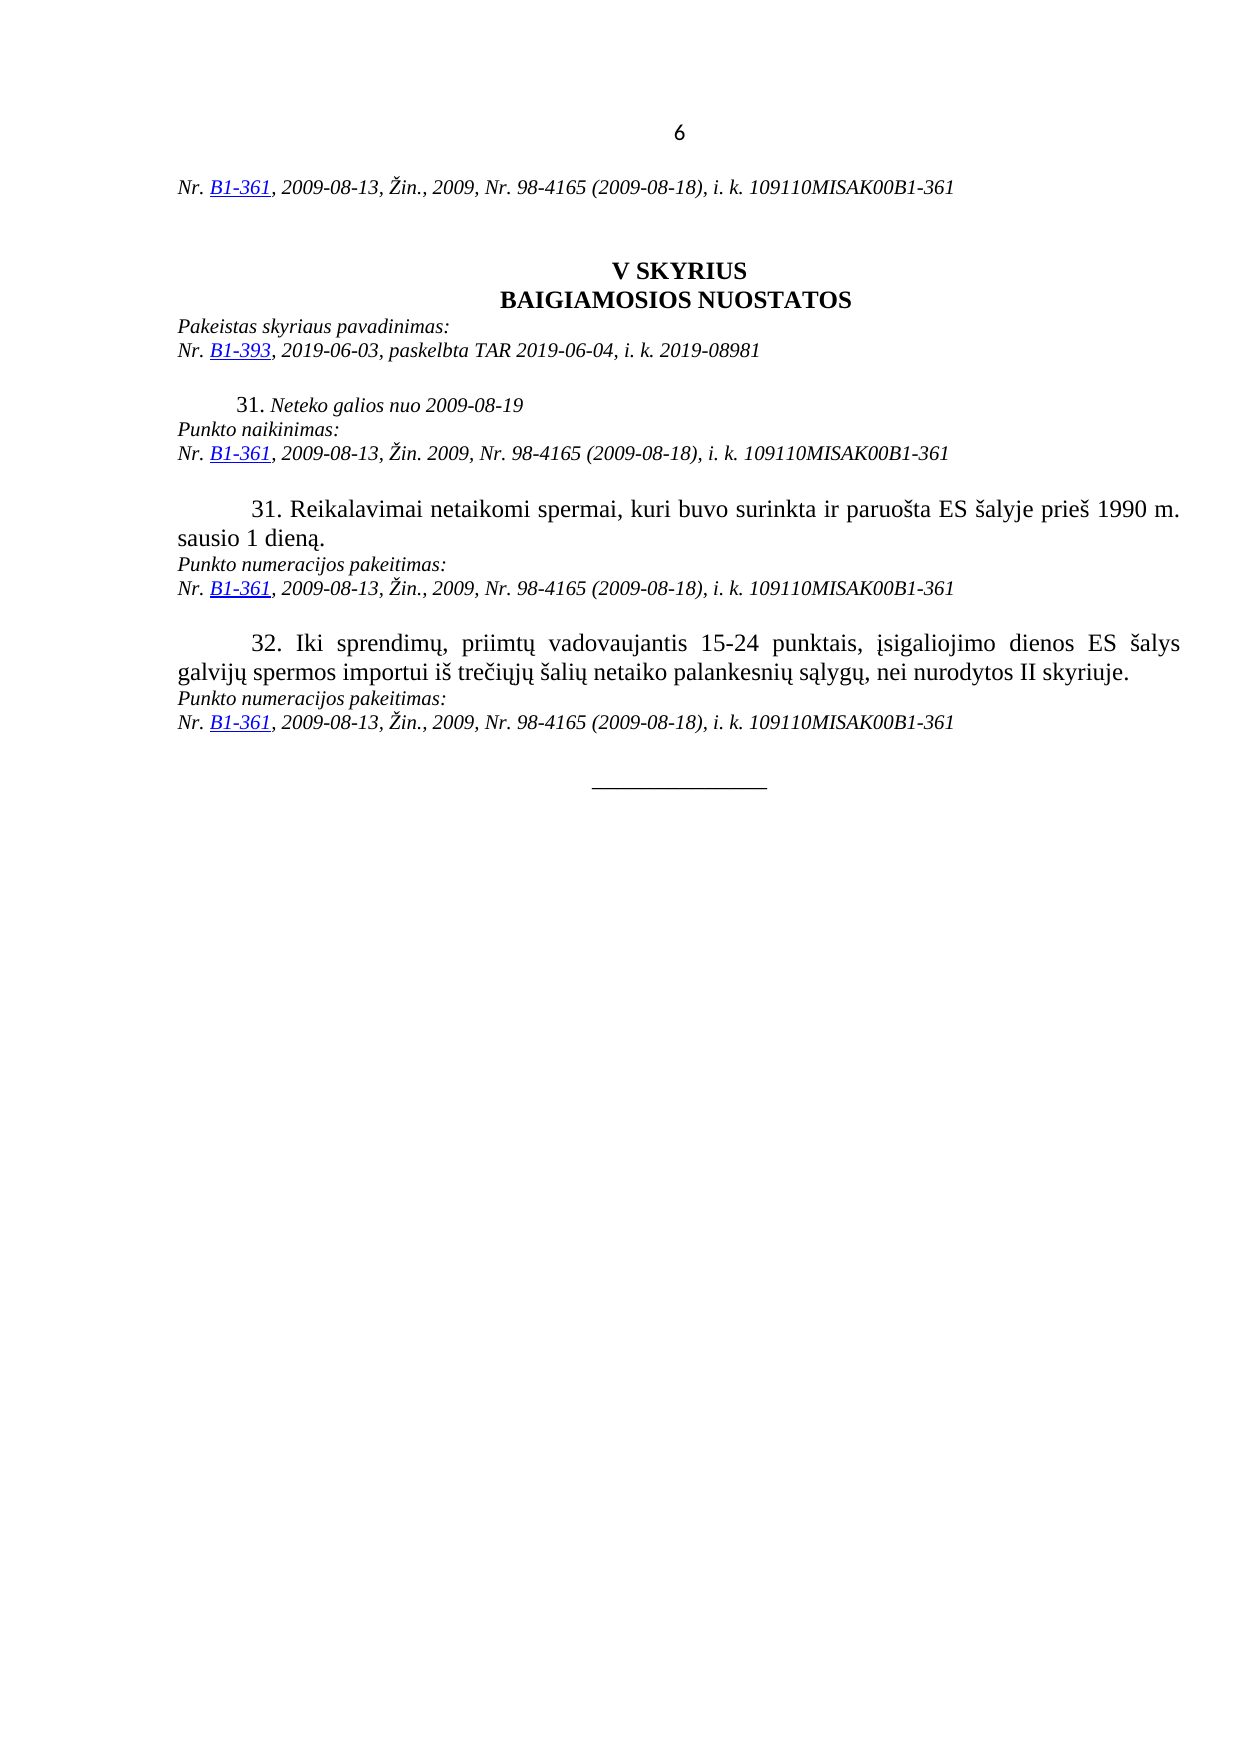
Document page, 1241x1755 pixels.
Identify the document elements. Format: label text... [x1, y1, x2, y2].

text V SKYRIUS BAIGIAMOSIOS NUOSTATOS [177, 256, 1181, 314]
text ______________ [177, 763, 1181, 792]
text Nr. B1-361, 2009-08-13, Žin., 2009, Nr. 98-4165 (2009-08-18), i. k. 109110MISAK00B1-361 [177, 576, 1181, 600]
text Punkto naikinimas: [177, 417, 1181, 441]
text Nr. B1-393, 2019-06-03, paskelbta TAR 2019-06-04, i. k. 2019-08981 [177, 338, 1181, 362]
text Punkto numeracijos pakeitimas: [177, 686, 1181, 710]
text 31. Reikalavimai netaikomi spermai, kuri buvo surinkta ir paruošta ES šalyje prieš 1990 m. sausio 1 dieną. [177, 494, 1181, 552]
text Nr. B1-361, 2009-08-13, Žin. 2009, Nr. 98-4165 (2009-08-18), i. k. 109110MISAK00B1-361 [177, 441, 1181, 465]
text Nr. B1-361, 2009-08-13, Žin., 2009, Nr. 98-4165 (2009-08-18), i. k. 109110MISAK00B1-361 [177, 710, 1181, 734]
text Nr. B1-361, 2009-08-13, Žin., 2009, Nr. 98-4165 (2009-08-18), i. k. 109110MISAK00B1-361 [177, 175, 1181, 199]
text 31. Neteko galios nuo 2009-08-19 [177, 391, 1181, 417]
text 32. Iki sprendimų, priimtų vadovaujantis 15-24 punktais, įsigaliojimo dienos ES šalys galvijų spermos importui iš trečiųjų šalių netaiko palankesnių sąlygų, nei nurodytos II skyriuje. [177, 628, 1181, 686]
text Pakeistas skyriaus pavadinimas: [177, 314, 1181, 338]
text Punkto numeracijos pakeitimas: [177, 552, 1181, 576]
